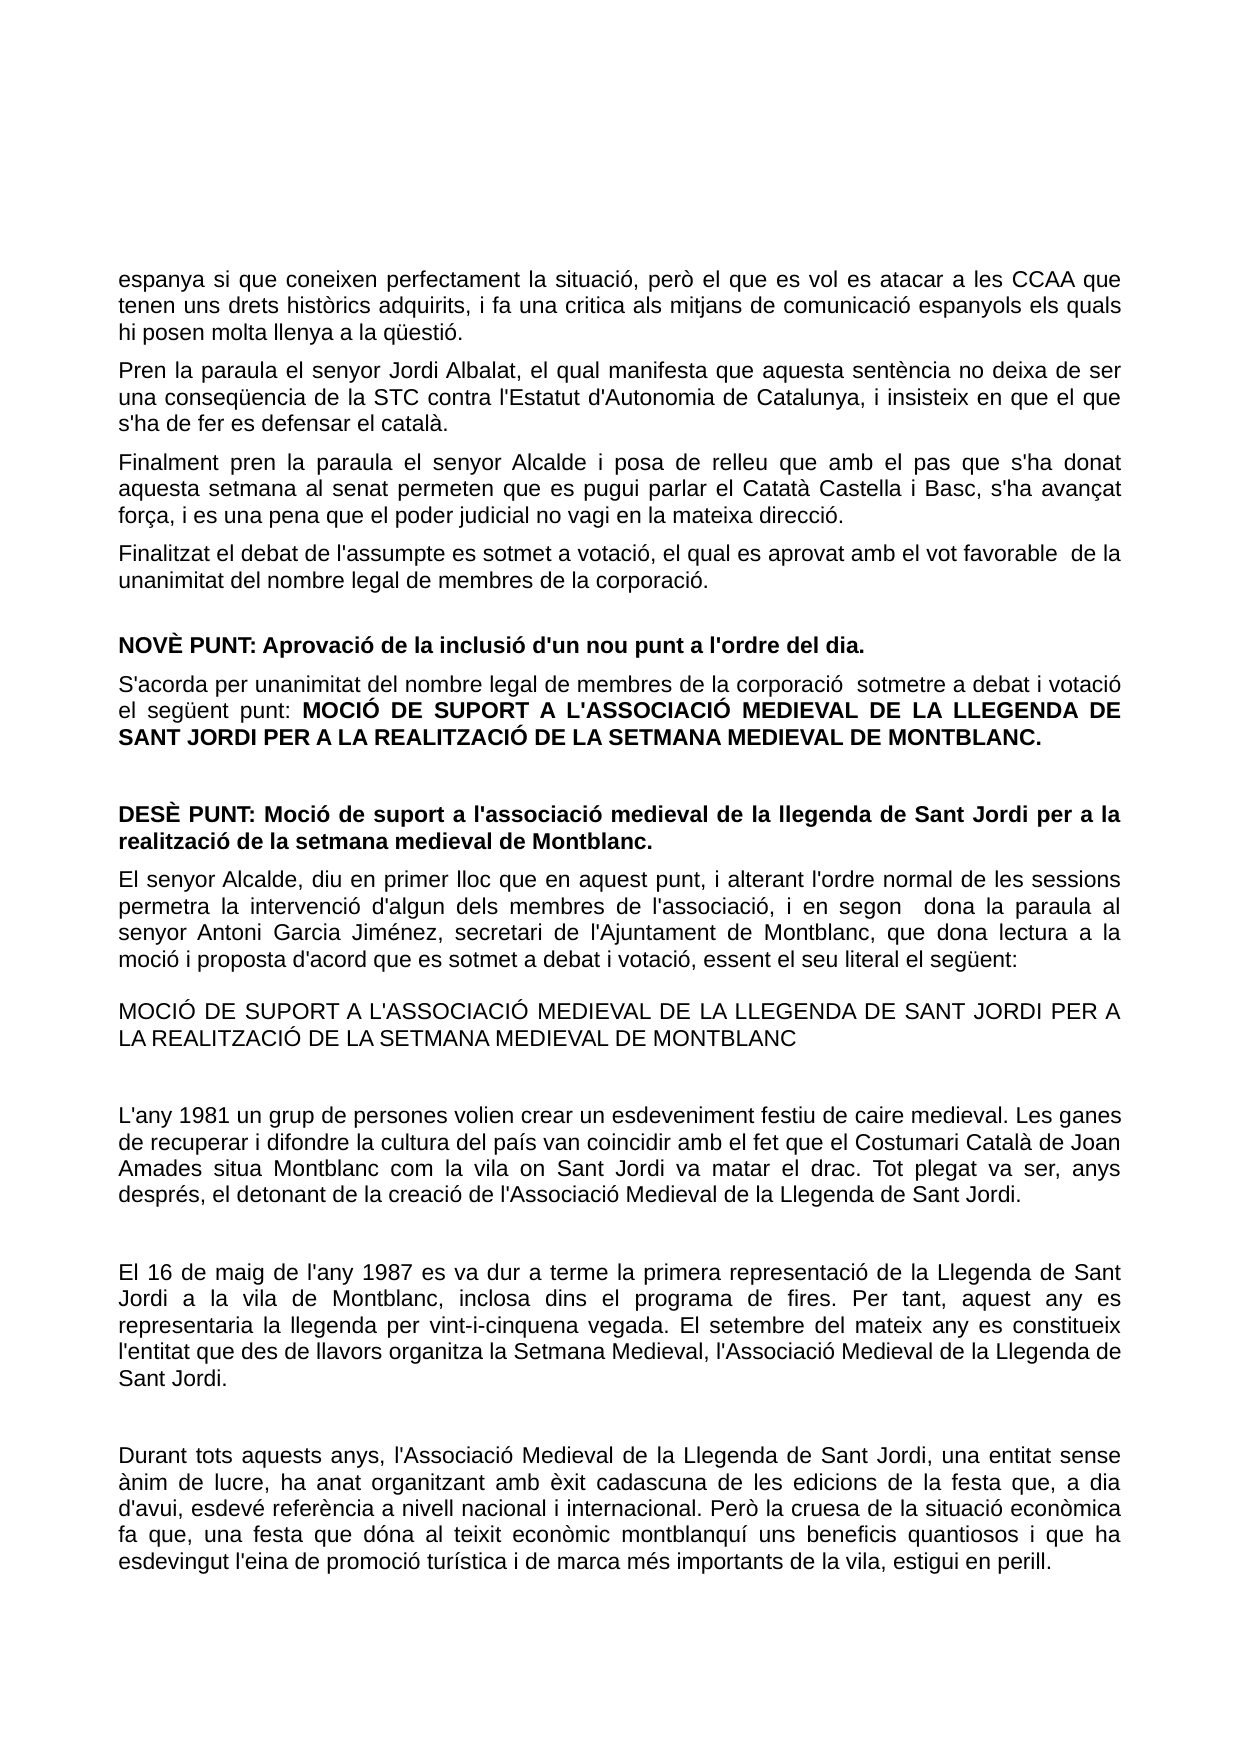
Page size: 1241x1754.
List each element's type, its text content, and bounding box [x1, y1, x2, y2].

text L'any 1981 un grup de persones volien crear un esdeveniment festiu de caire medieval. Les ganes de recuperar i difondre la cultura del país van coincidir amb el fet que el Costumari Català de Joan Amades situa Montblanc com la vila on Sant Jordi va matar el drac. Tot plegat va ser, anys després, el detonant de la creació de l'Associació Medieval de la Llegenda de Sant Jordi. [118, 1102, 1122, 1208]
text MOCIÓ DE SUPORT A L'ASSOCIACIÓ MEDIEVAL DE LA LLEGENDA DE SANT JORDI PER A LA REALITZACIÓ DE LA SETMANA MEDIEVAL DE MONTBLANC [118, 998, 1122, 1051]
text NOVÈ PUNT: Aprovació de la inclusió d'un nou punt a l'ordre del dia. [118, 632, 1122, 658]
text DESÈ PUNT: Moció de suport a l'associació medieval de la llegenda de Sant Jordi per a la realització de la setmana medieval de Montblanc. [118, 801, 1122, 854]
text espanya si que coneixen perfectament la situació, però el que es vol es atacar a les CCAA que tenen uns drets històrics adquirits, i fa una critica als mitjans de comunicació espanyols els quals hi posen molta llenya a la qüestió. [118, 266, 1122, 345]
text Pren la paraula el senyor Jordi Albalat, el qual manifesta que aquesta sentència no deixa de ser una conseqüencia de la STC contra l'Estatut d'Autonomia de Catalunya, i insisteix en que el que s'ha de fer es defensar el català. [118, 357, 1122, 436]
text Finalitzat el debat de l'assumpte es sotmet a votació, el qual es aprovat amb el vot favorable de la unanimitat del nombre legal de membres de la corporació. [118, 540, 1122, 593]
text Finalment pren la paraula el senyor Alcalde i posa de relleu que amb el pas que s'ha donat aquesta setmana al senat permeten que es pugui parlar el Catatà Castella i Basc, s'ha avançat força, i es una pena que el poder judicial no vagi en la mateixa direcció. [118, 449, 1122, 528]
text El senyor Alcalde, diu en primer lloc que en aquest punt, i alterant l'ordre normal de les sessions permetra la intervenció d'algun dels membres de l'associació, i en segon dona la paraula al senyor Antoni Garcia Jiménez, secretari de l'Ajuntament de Montblanc, que dona lectura a la moció i proposta d'acord que es sotmet a debat i votació, essent el seu literal el següent: [118, 866, 1122, 972]
text S'acorda per unanimitat del nombre legal de membres de la corporació sotmetre a debat i votació el següent punt: MOCIÓ DE SUPORT A L'ASSOCIACIÓ MEDIEVAL DE LA LLEGENDA DE SANT JORDI PER A LA REALITZACIÓ DE LA SETMANA MEDIEVAL DE MONTBLANC. [118, 671, 1122, 750]
text El 16 de maig de l'any 1987 es va dur a terme la primera representació de la Llegenda de Sant Jordi a la vila de Montblanc, inclosa dins el programa de fires. Per tant, aquest any es representaria la llegenda per vint-i-cinquena vegada. El setembre del mateix any es constitueix l'entitat que des de llavors organitza la Setmana Medieval, l'Associació Medieval de la Llegenda de Sant Jordi. [118, 1259, 1122, 1391]
text Durant tots aquests anys, l'Associació Medieval de la Llegenda de Sant Jordi, una entitat sense ànim de lucre, ha anat organitzant amb èxit cadascuna de les edicions de la festa que, a dia d'avui, esdevé referència a nivell nacional i internacional. Però la cruesa de la situació econòmica fa que, una festa que dóna al teixit econòmic montblanquí uns beneficis quantiosos i que ha esdevingut l'eina de promoció turística i de marca més importants de la vila, estigui en perill. [118, 1442, 1122, 1574]
